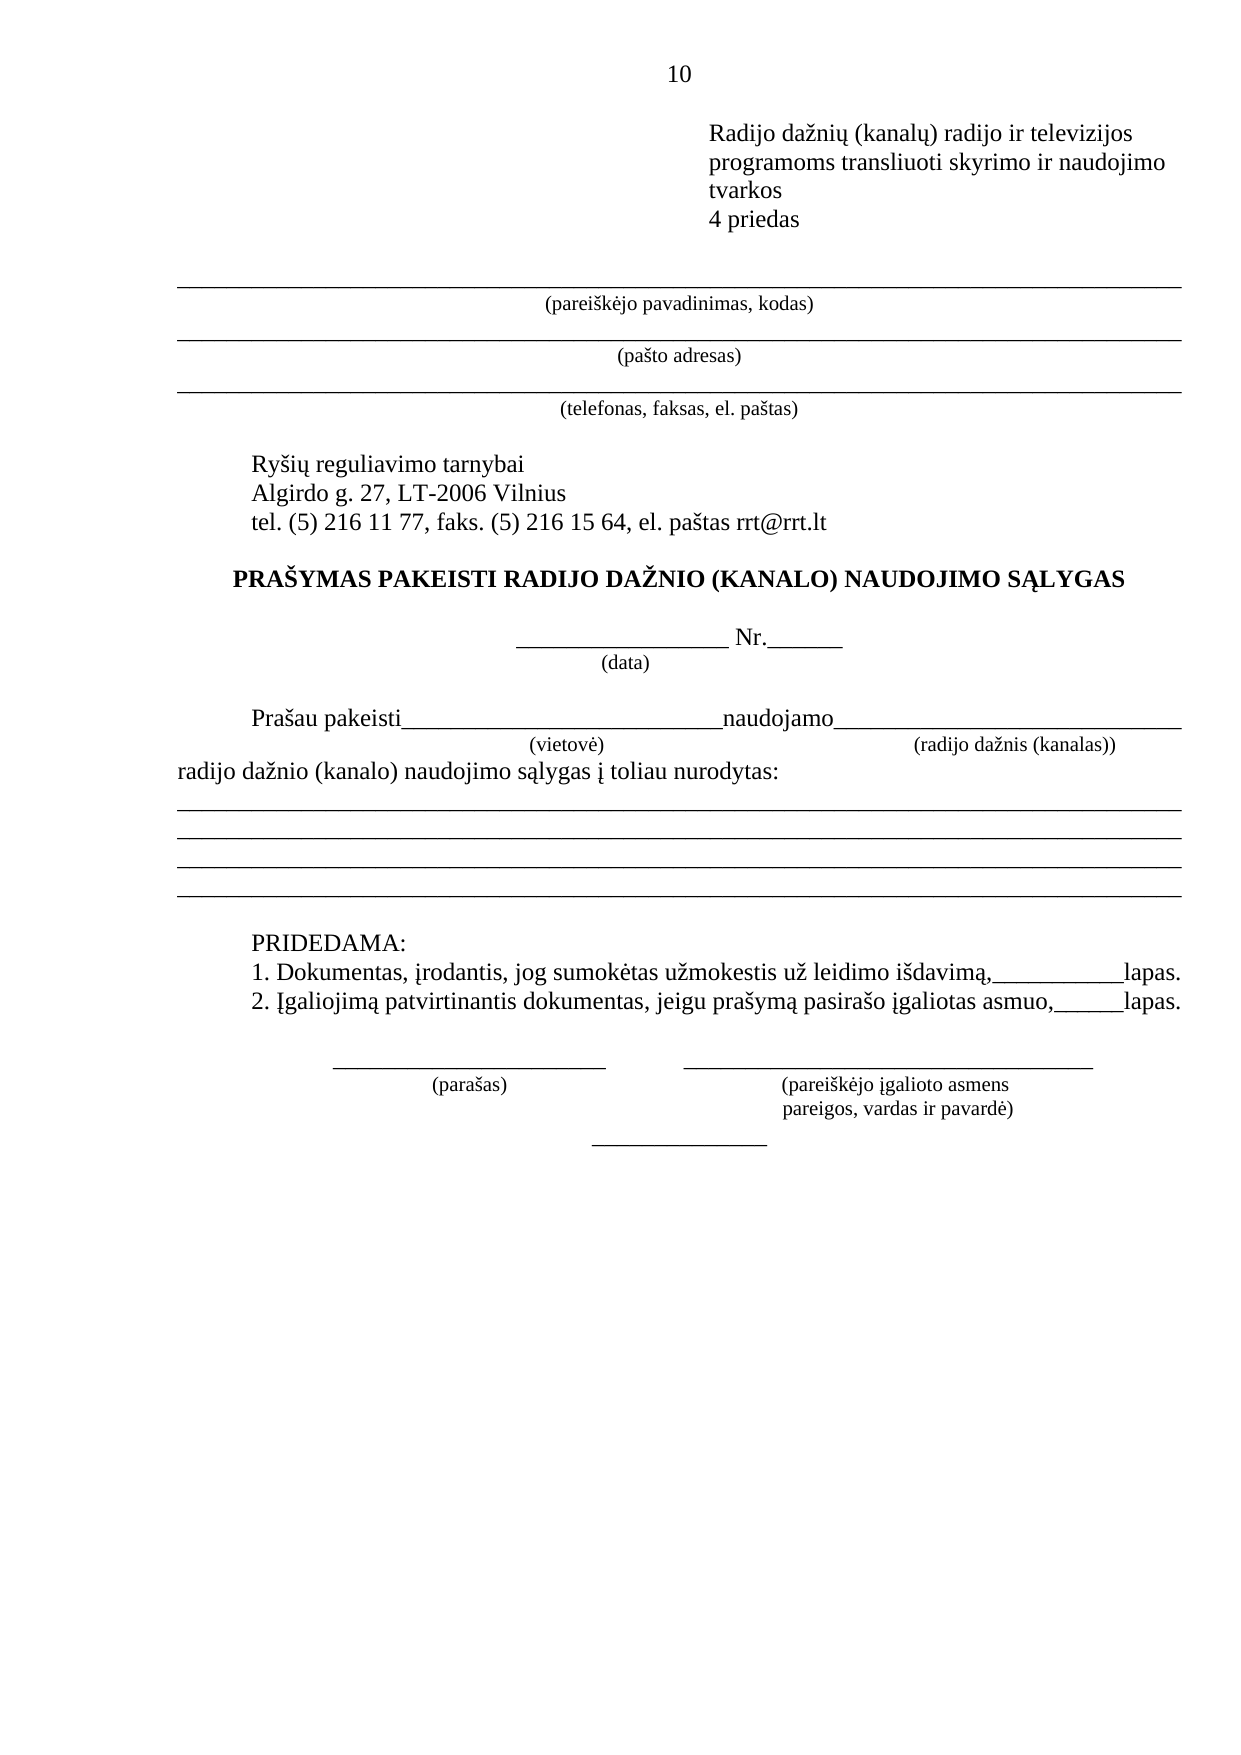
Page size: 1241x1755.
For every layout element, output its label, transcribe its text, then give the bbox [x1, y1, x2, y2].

text (parašas) (pareiškėjo įgalioto asmens [177, 1072, 1181, 1096]
text 1. Dokumentas, įrodantis, jog sumokėtas užmokestis už leidimo išdavimą, lapas. [177, 957, 1181, 986]
text tel. (5) 216 11 77, faks. (5) 216 15 64, el. paštas rrt@rrt.lt [177, 507, 1181, 535]
text (data) [177, 650, 1181, 674]
text Radijo dažnių (kanalų) radijo ir televizijos [709, 118, 1181, 147]
text (pareiškėjo pavadinimas, kodas) [177, 291, 1181, 315]
text Prašau pakeisti naudojamo [177, 703, 1181, 732]
text (vietovė) (radijo dažnis (kanalas)) [177, 732, 1181, 756]
text radijo dažnio (kanalo) naudojimo sąlygas į toliau nurodytas: [177, 756, 1181, 785]
text _________________ Nr.______ [177, 622, 1181, 650]
text Algirdo g. 27, LT-2006 Vilnius [177, 478, 1181, 507]
text pareigos, vardas ir pavardė) [177, 1096, 1181, 1120]
text Ryšių reguliavimo tarnybai [177, 449, 1181, 478]
text tvarkos [177, 176, 1181, 204]
text programoms transliuoti skyrimo ir naudojimo [177, 147, 1181, 176]
text PRAŠYMAS PAKEISTI RADIJO DAŽNIO (KANALO) NAUDOJIMO SĄLYGAS [177, 564, 1181, 593]
text (pašto adresas) [177, 343, 1181, 367]
text 2. Įgaliojimą patvirtinantis dokumentas, jeigu prašymą pasirašo įgaliotas asmuo, lapas. [177, 986, 1181, 1015]
text 4 priedas [177, 204, 1181, 233]
text PRIDEDAMA: [177, 928, 1181, 957]
text (telefonas, faksas, el. paštas) [177, 396, 1181, 420]
text ______________ [177, 1120, 1181, 1149]
